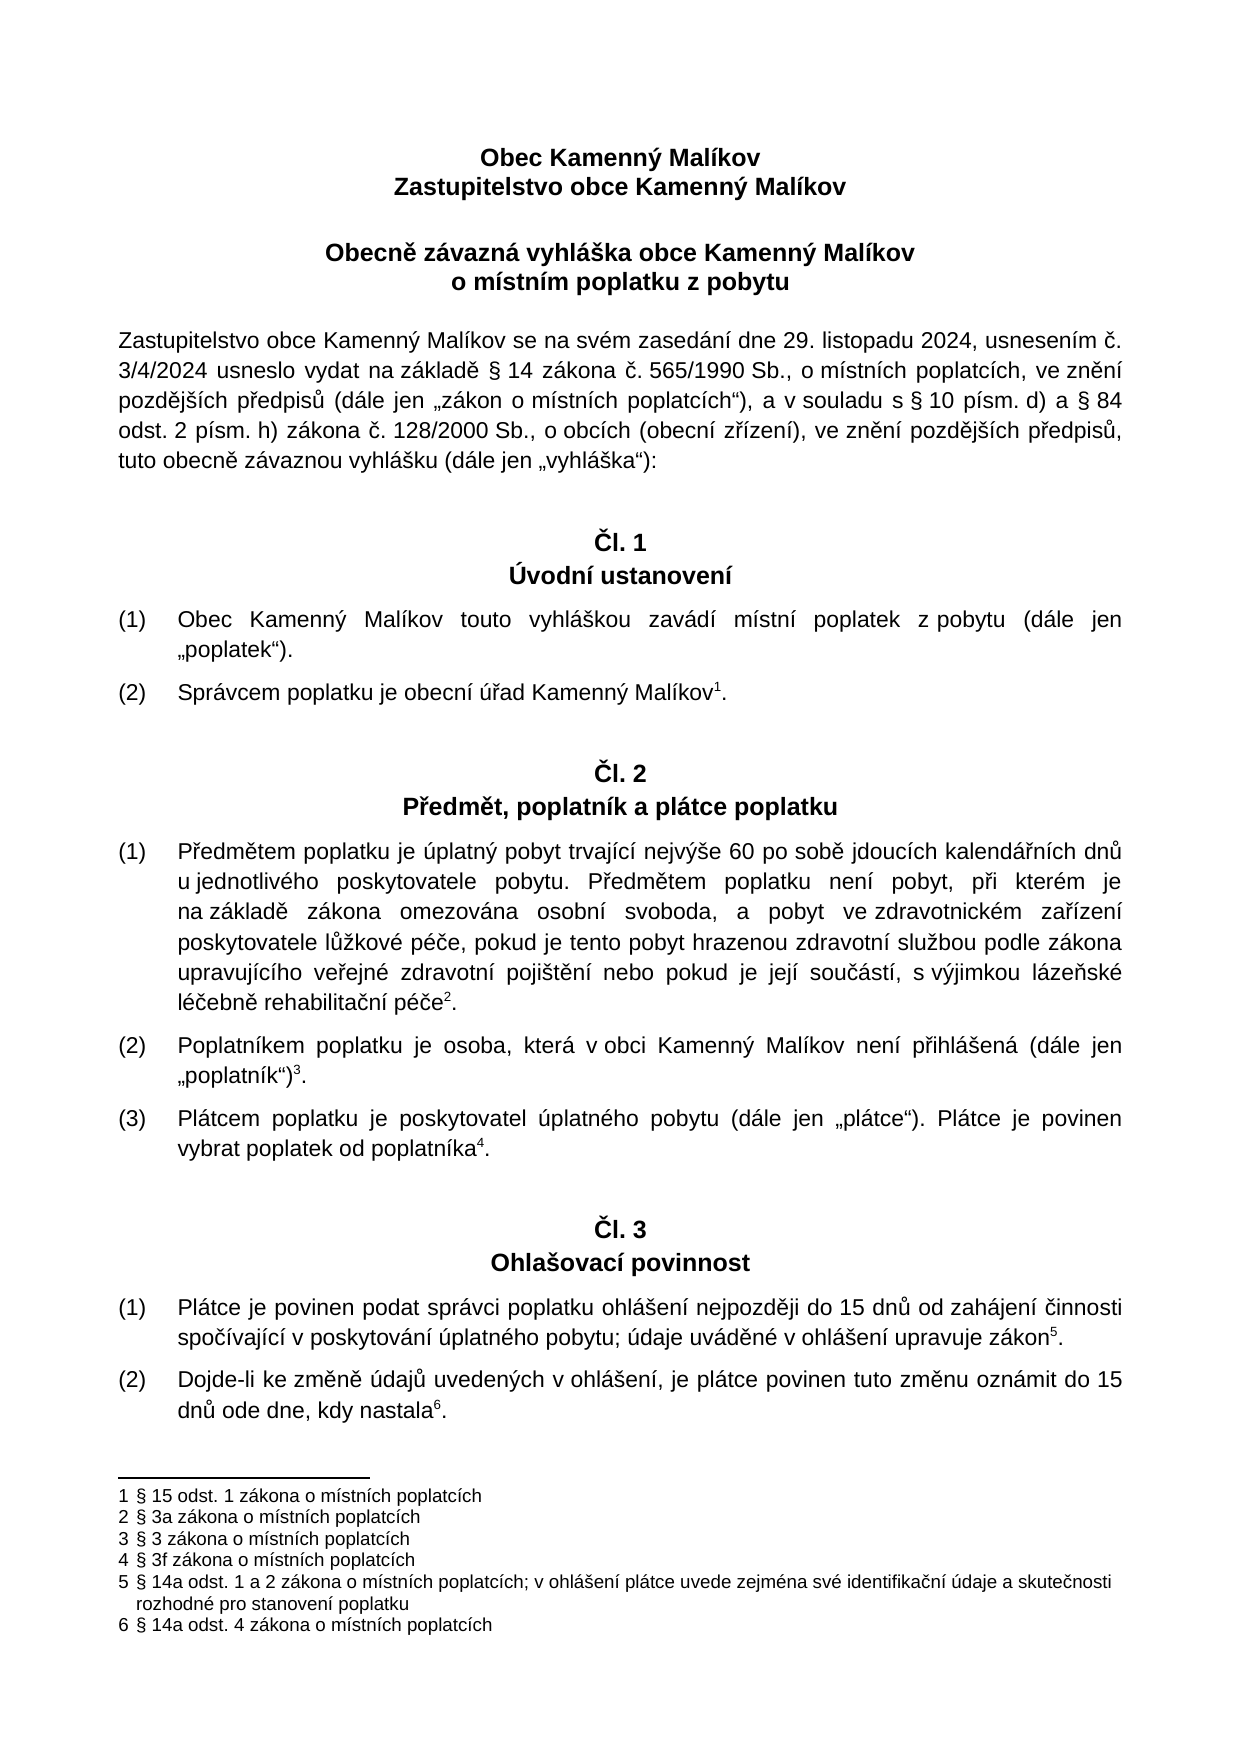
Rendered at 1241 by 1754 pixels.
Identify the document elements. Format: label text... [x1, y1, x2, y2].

subtitle Obecně závazná vyhláška obce Kamenný Malíkov o místním poplatku z pobytu [118, 238, 1122, 295]
list § 3 zákona o místních poplatcích [118, 1528, 1122, 1549]
subtitle Čl. 3 Ohlašovací povinnost [118, 1215, 1122, 1277]
list Poplatníkem poplatku je osoba, která v obci Kamenný Malíkov není přihlášená (dále jen „poplatník“). [118, 1032, 1122, 1088]
subtitle Čl. 2 Předmět, poplatník a plátce poplatku [118, 759, 1122, 821]
list § 14a odst. 4 zákona o místních poplatcích [118, 1614, 1122, 1635]
list Plátcem poplatku je poskytovatel úplatného pobytu (dále jen „plátce“). Plátce je povinen vybrat poplatek od poplatníka. [118, 1104, 1122, 1161]
list Správcem poplatku je obecní úřad Kamenný Malíkov. [118, 679, 1122, 706]
list Obec Kamenný Malíkov touto vyhláškou zavádí místní poplatek z pobytu (dále jen „poplatek“). [118, 606, 1122, 663]
list § 3a zákona o místních poplatcích [118, 1506, 1122, 1528]
list Plátce je povinen podat správci poplatku ohlášení nejpozději do 15 dnů od zahájení činnosti spočívající v poskytování úplatného pobytu; údaje uváděné v ohlášení upravuje zákon. [118, 1293, 1122, 1350]
text Zastupitelstvo obce Kamenný Malíkov se na svém zasedání dne 29. listopadu 2024, usnesením č. 3/4/2024 usneslo vydat na základě § 14 zákona č. 565/1990 Sb., o místních poplatcích, ve znění pozdějších předpisů (dále jen „zákon o místních poplatcích“), a v souladu s § 10 písm. d) a § 84 odst. 2 písm. h) zákona č. 128/2000 Sb., o obcích (obecní zřízení), ve znění pozdějších předpisů, tuto obecně závaznou vyhlášku (dále jen „vyhláška“): [118, 327, 1122, 474]
list Předmětem poplatku je úplatný pobyt trvající nejvýše 60 po sobě jdoucích kalendářních dnů u jednotlivého poskytovatele pobytu. Předmětem poplatku není pobyt, při kterém je na základě zákona omezována osobní svoboda, a pobyt ve zdravotnickém zařízení poskytovatele lůžkové péče, pokud je tento pobyt hrazenou zdravotní službou podle zákona upravujícího veřejné zdravotní pojištění nebo pokud je její součástí, s výjimkou lázeňské léčebně rehabilitační péče. [118, 838, 1122, 1015]
list § 15 odst. 1 zákona o místních poplatcích [118, 1484, 1122, 1506]
title Obec Kamenný Malíkov Zastupitelstvo obce Kamenný Malíkov [118, 143, 1122, 201]
list Dojde-li ke změně údajů uvedených v ohlášení, je plátce povinen tuto změnu oznámit do 15 dnů ode dne, kdy nastala. [118, 1366, 1122, 1423]
subtitle Čl. 1 Úvodní ustanovení [118, 528, 1122, 589]
list § 14a odst. 1 a 2 zákona o místních poplatcích; v ohlášení plátce uvede zejména své identifikační údaje a skutečnosti rozhodné pro stanovení poplatku [118, 1571, 1122, 1614]
list § 3f zákona o místních poplatcích [118, 1549, 1122, 1571]
